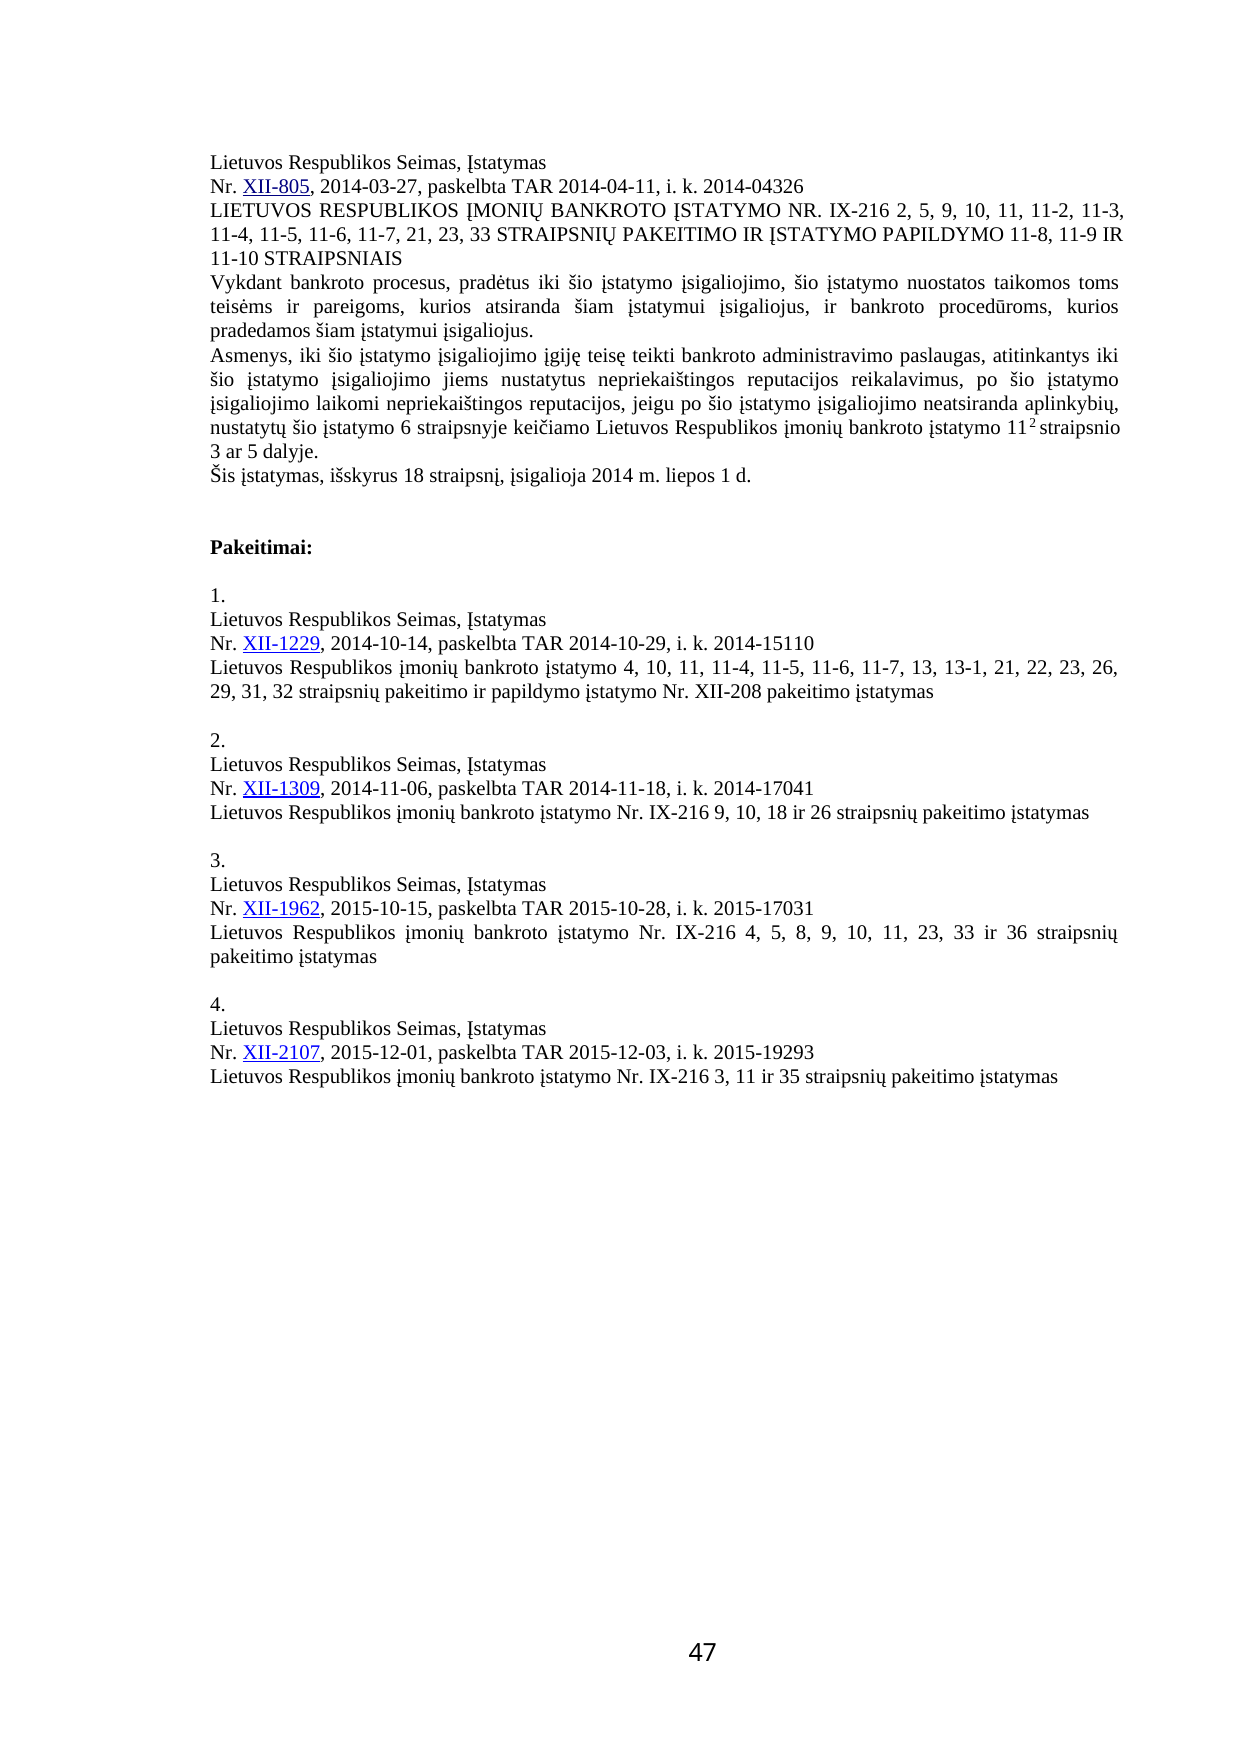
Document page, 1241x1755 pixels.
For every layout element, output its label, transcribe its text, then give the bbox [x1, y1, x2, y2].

text 3. [210, 848, 1120, 872]
text Šis įstatymas, išskyrus 18 straipsnį, įsigalioja 2014 m. liepos 1 d. [210, 463, 1120, 487]
text Lietuvos Respublikos įmonių bankroto įstatymo 4, 10, 11, 11-4, 11-5, 11-6, 11-7, 13, 13-1, 21, 22, 23, 26, 29, 31, 32 straipsnių pakeitimo ir papildymo įstatymo Nr. XII-208 pakeitimo įstatymas [210, 655, 1120, 703]
text 4. [210, 992, 1120, 1016]
text Lietuvos Respublikos Seimas, Įstatymas [210, 607, 1120, 631]
text Nr. XII-2107, 2015-12-01, paskelbta TAR 2015-12-03, i. k. 2015-19293 [210, 1040, 1120, 1064]
text Nr. XII-805, 2014-03-27, paskelbta TAR 2014-04-11, i. k. 2014-04326 [210, 174, 1126, 198]
text Nr. XII-1962, 2015-10-15, paskelbta TAR 2015-10-28, i. k. 2015-17031 [210, 896, 1120, 920]
text Lietuvos Respublikos Seimas, Įstatymas [210, 752, 1120, 776]
text Vykdant bankroto procesus, pradėtus iki šio įstatymo įsigaliojimo, šio įstatymo nuostatos taikomos toms teisėms ir pareigoms, kurios atsiranda šiam įstatymui įsigaliojus, ir bankroto procedūroms, kurios pradedamos šiam įstatymui įsigaliojus. [210, 270, 1120, 342]
text Lietuvos Respublikos Seimas, Įstatymas [210, 150, 1126, 174]
text Lietuvos Respublikos įmonių bankroto įstatymo Nr. IX-216 4, 5, 8, 9, 10, 11, 23, 33 ir 36 straipsnių pakeitimo įstatymas [210, 920, 1120, 968]
text Asmenys, iki šio įstatymo įsigaliojimo įgiję teisę teikti bankroto administravimo paslaugas, atitinkantys iki šio įstatymo įsigaliojimo jiems nustatytus nepriekaištingos reputacijos reikalavimus, po šio įstatymo įsigaliojimo laikomi nepriekaištingos reputacijos, jeigu po šio įstatymo įsigaliojimo neatsiranda aplinkybių, nustatytų šio įstatymo 6 straipsnyje keičiamo Lietuvos Respublikos įmonių bankroto įstatymo 112 straipsnio 3 ar 5 dalyje. [210, 342, 1120, 463]
text LIETUVOS RESPUBLIKOS ĮMONIŲ BANKROTO ĮSTATYMO NR. IX-216 2, 5, 9, 10, 11, 11-2, 11-3, 11-4, 11-5, 11-6, 11-7, 21, 23, 33 STRAIPSNIŲ PAKEITIMO IR ĮSTATYMO PAPILDYMO 11-8, 11-9 IR 11-10 STRAIPSNIAIS [210, 198, 1126, 270]
text Nr. XII-1309, 2014-11-06, paskelbta TAR 2014-11-18, i. k. 2014-17041 [210, 776, 1120, 800]
text Lietuvos Respublikos įmonių bankroto įstatymo Nr. IX-216 9, 10, 18 ir 26 straipsnių pakeitimo įstatymas [210, 800, 1120, 824]
text Nr. XII-1229, 2014-10-14, paskelbta TAR 2014-10-29, i. k. 2014-15110 [210, 631, 1120, 655]
text Pakeitimai: [210, 535, 1120, 559]
text Lietuvos Respublikos Seimas, Įstatymas [210, 872, 1120, 896]
text Lietuvos Respublikos įmonių bankroto įstatymo Nr. IX-216 3, 11 ir 35 straipsnių pakeitimo įstatymas [210, 1064, 1120, 1088]
text 1. [210, 583, 1120, 607]
text Lietuvos Respublikos Seimas, Įstatymas [210, 1016, 1120, 1040]
text 2. [210, 727, 1120, 752]
